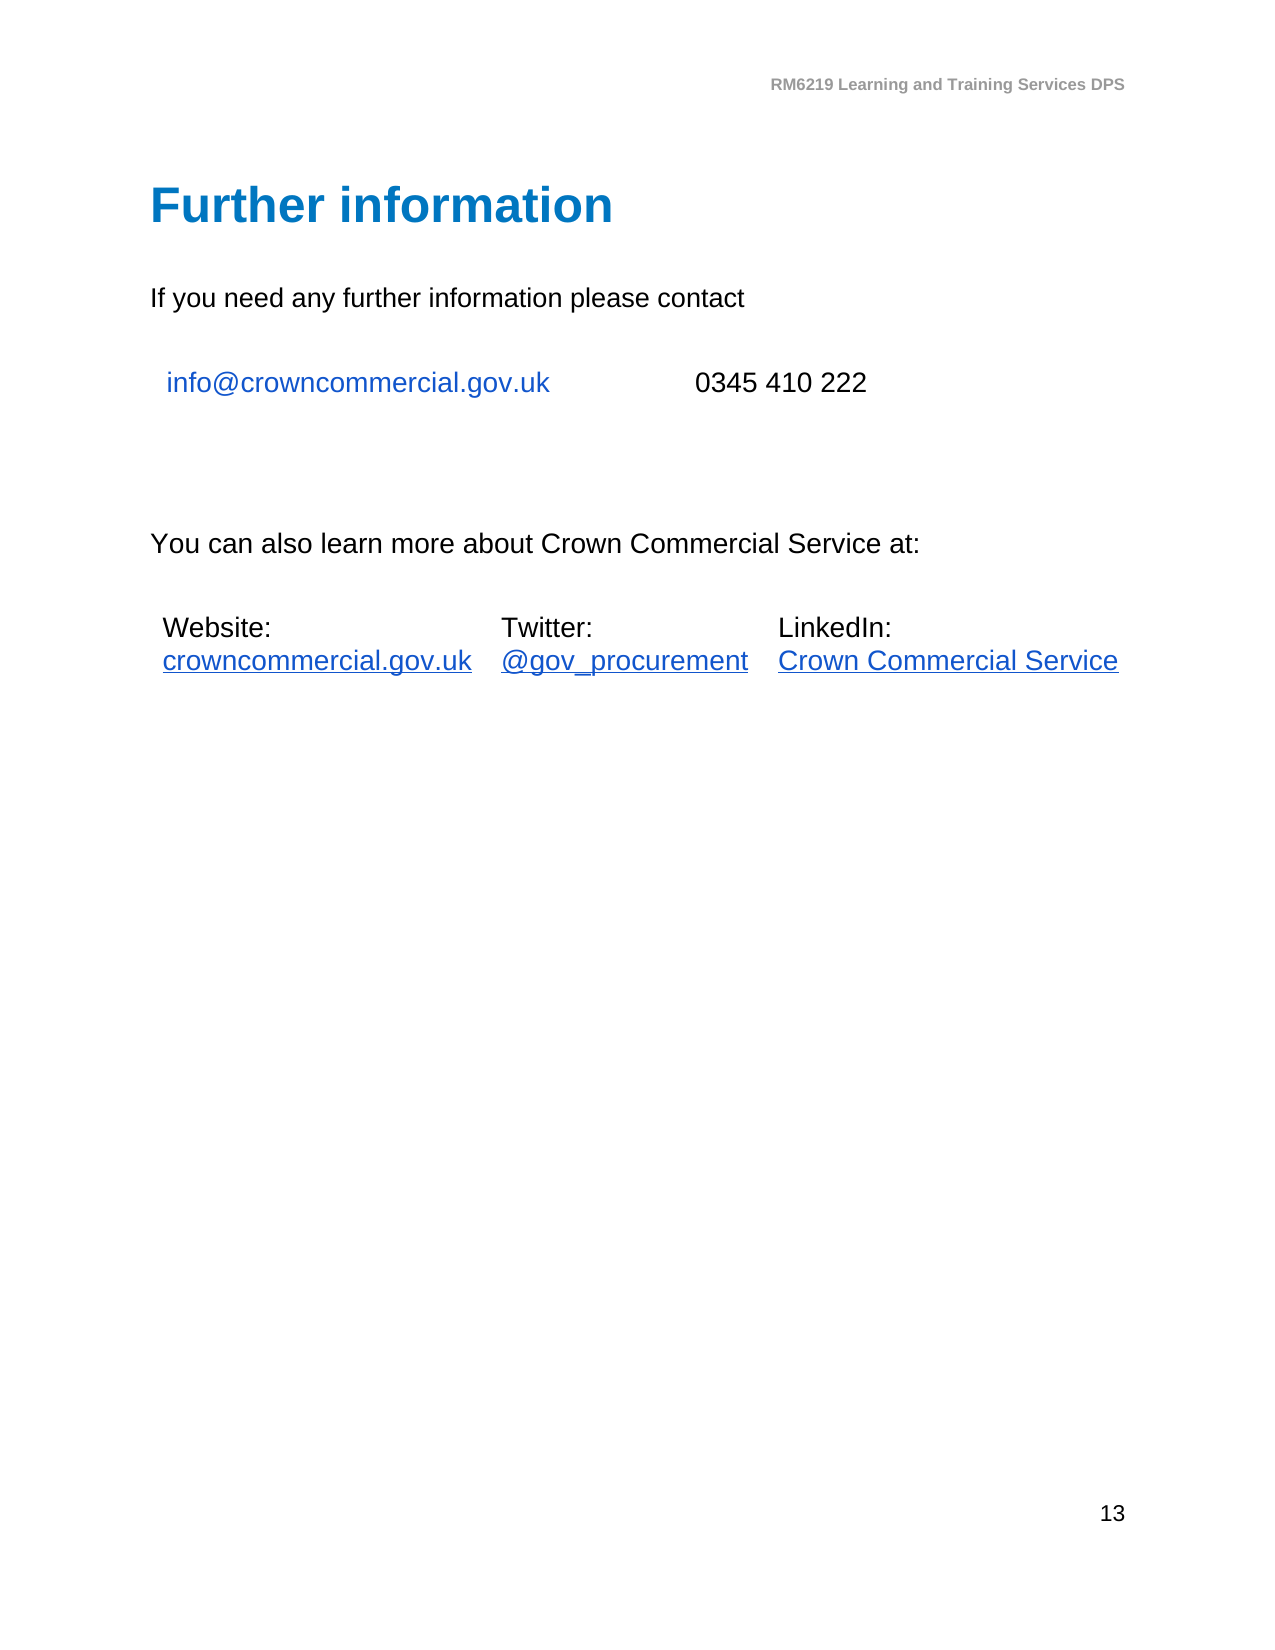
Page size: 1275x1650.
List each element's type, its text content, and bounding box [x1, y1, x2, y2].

table_header LinkedIn: Crown Commercial Service [767, 586, 1210, 701]
table_header info@crowncommercial.gov.uk [155, 341, 567, 423]
table_header Twitter: @gov_procurement [490, 586, 765, 701]
table_header Website: crowncommercial.gov.uk [151, 586, 488, 701]
table_header 0345 410 222 [569, 341, 980, 423]
text You can also learn more about Crown Commercial Service at: [150, 527, 1125, 559]
text Further information [150, 175, 1125, 232]
text If you need any further information please contact [150, 282, 1125, 314]
